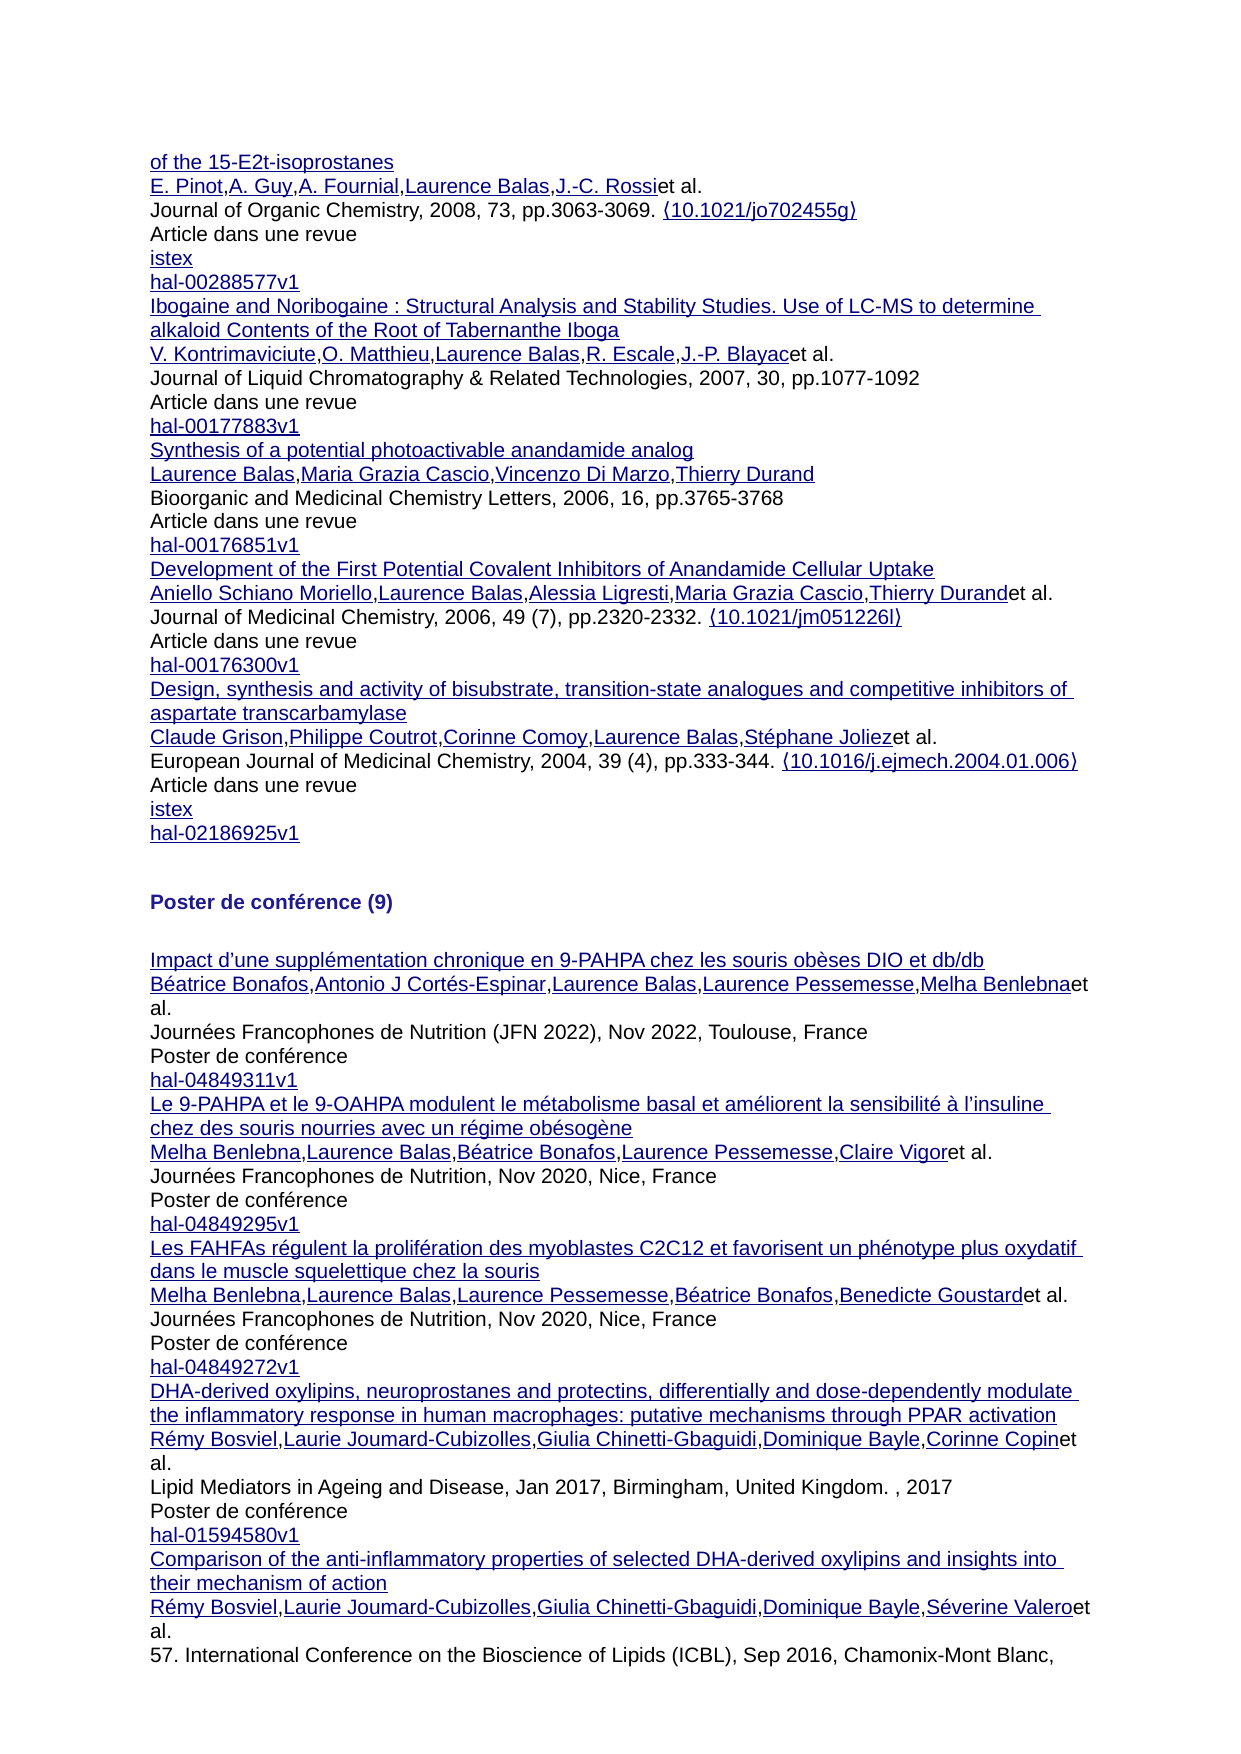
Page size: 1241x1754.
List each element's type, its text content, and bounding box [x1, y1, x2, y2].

table_cell Synthesis of a potential photoactivable anandamide analog Laurence Balas,Maria Grazia Cascio,Vincenzo Di Marzo,Thierry Durand Bioorganic and Medicinal Chemistry Letters, 2006, 16, pp.3765-3768 Article dans une revue hal-00176851v1 [150, 438, 1090, 557]
table_cell Ibogaine and Noribogaine : Structural Analysis and Stability Studies. Use of LC-MS to determine alkaloid Contents of the Root of Tabernanthe Iboga V. Kontrimaviciute,O. Matthieu,Laurence Balas,R. Escale,J.-P. Blayacet al. Journal of Liquid Chromatography & Related Technologies, 2007, 30, pp.1077-1092 Article dans une revue hal-00177883v1 [150, 294, 1090, 437]
subtitle Poster de conférence (9) [150, 889, 1090, 913]
table_header Impact d’une supplémentation chronique en 9-PAHPA chez les souris obèses DIO et db/db Béatrice Bonafos,Antonio J Cortés-Espinar,Laurence Balas,Laurence Pessemesse,Melha Benlebnaet al. Journées Francophones de Nutrition (JFN 2022), Nov 2022, Toulouse, France Poster de conférence hal-04849311v1 [150, 948, 1090, 1092]
table_cell of the 15-E2t-isoprostanes E. Pinot,A. Guy,A. Fournial,Laurence Balas,J.-C. Rossiet al. Journal of Organic Chemistry, 2008, 73, pp.3063-3069. ⟨10.1021/jo702455g⟩ Article dans une revue istex hal-00288577v1 [150, 150, 1090, 294]
table_cell Comparison of the anti-inflammatory properties of selected DHA-derived oxylipins and insights into their mechanism of action Rémy Bosviel,Laurie Joumard-Cubizolles,Giulia Chinetti-Gbaguidi,Dominique Bayle,Séverine Valeroet al. 57. International Conference on the Bioscience of Lipids (ICBL), Sep 2016, Chamonix-Mont Blanc, [150, 1547, 1090, 1667]
table_cell Le 9-PAHPA et le 9-OAHPA modulent le métabolisme basal et améliorent la sensibilité à l’insuline chez des souris nourries avec un régime obésogène Melha Benlebna,Laurence Balas,Béatrice Bonafos,Laurence Pessemesse,Claire Vigoret al. Journées Francophones de Nutrition, Nov 2020, Nice, France Poster de conférence hal-04849295v1 [150, 1092, 1090, 1235]
table_cell Design, synthesis and activity of bisubstrate, transition-state analogues and competitive inhibitors of aspartate transcarbamylase Claude Grison,Philippe Coutrot,Corinne Comoy,Laurence Balas,Stéphane Joliezet al. European Journal of Medicinal Chemistry, 2004, 39 (4), pp.333-344. ⟨10.1016/j.ejmech.2004.01.006⟩ Article dans une revue istex hal-02186925v1 [150, 677, 1090, 845]
table_cell DHA-derived oxylipins, neuroprostanes and protectins, differentially and dose-dependently modulate the inflammatory response in human macrophages: putative mechanisms through PPAR activation Rémy Bosviel,Laurie Joumard-Cubizolles,Giulia Chinetti-Gbaguidi,Dominique Bayle,Corinne Copinet al. Lipid Mediators in Ageing and Disease, Jan 2017, Birmingham, United Kingdom. , 2017 Poster de conférence hal-01594580v1 [150, 1379, 1090, 1547]
table_cell Development of the First Potential Covalent Inhibitors of Anandamide Cellular Uptake Aniello Schiano Moriello,Laurence Balas,Alessia Ligresti,Maria Grazia Cascio,Thierry Durandet al. Journal of Medicinal Chemistry, 2006, 49 (7), pp.2320-2332. ⟨10.1021/jm051226l⟩ Article dans une revue hal-00176300v1 [150, 557, 1090, 677]
table_cell Les FAHFAs régulent la prolifération des myoblastes C2C12 et favorisent un phénotype plus oxydatif dans le muscle squelettique chez la souris Melha Benlebna,Laurence Balas,Laurence Pessemesse,Béatrice Bonafos,Benedicte Goustardet al. Journées Francophones de Nutrition, Nov 2020, Nice, France Poster de conférence hal-04849272v1 [150, 1235, 1090, 1379]
